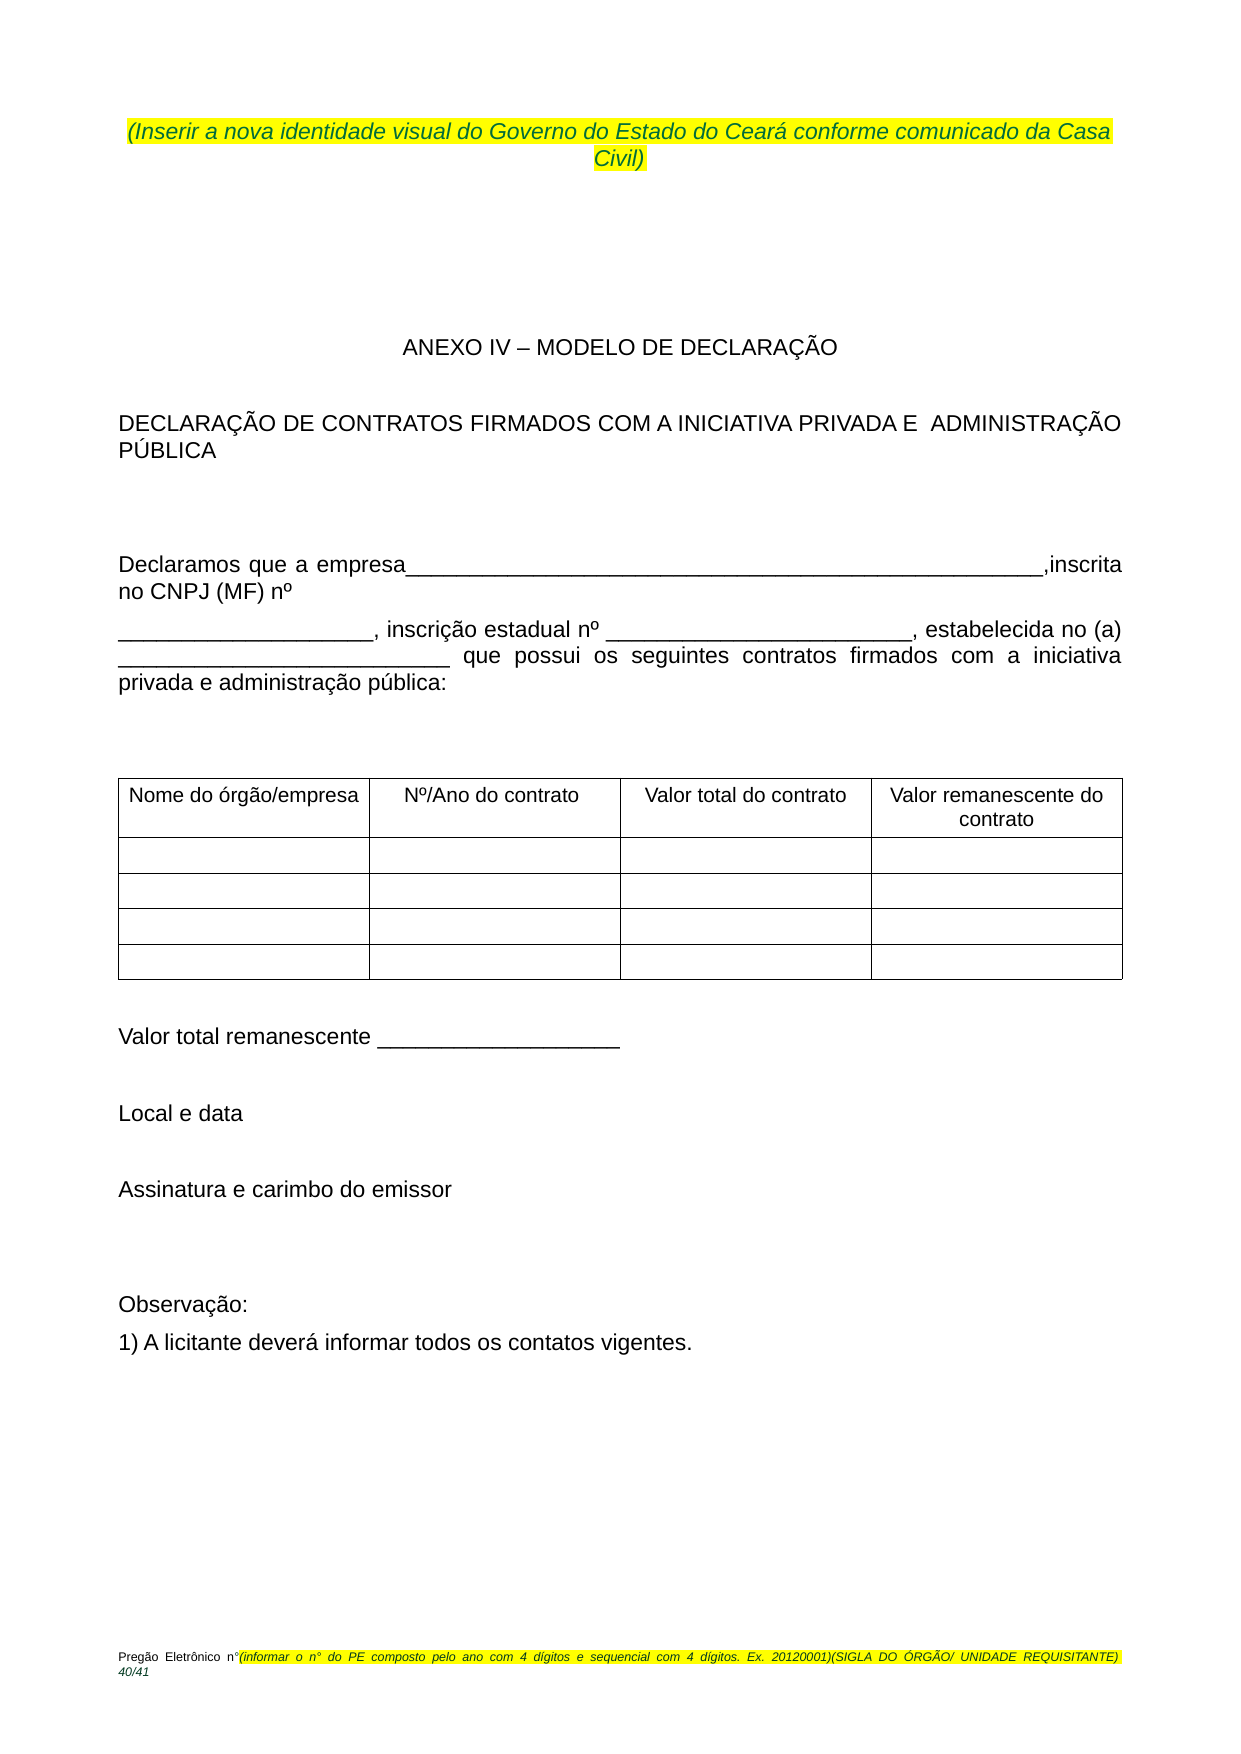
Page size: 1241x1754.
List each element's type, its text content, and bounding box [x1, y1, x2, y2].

table_cell [621, 945, 871, 979]
text Declaramos que a empresa__________________________________________________,inscrita no CNPJ (MF) nº [118, 551, 1122, 604]
table_header Nº/Ano do contrato [370, 779, 620, 837]
text 1) A licitante deverá informar todos os contatos vigentes. [118, 1329, 1122, 1355]
table_cell [119, 945, 369, 979]
table_header Nome do órgão/empresa [119, 779, 369, 837]
table_cell [119, 874, 369, 908]
table_header Valor remanescente do contrato [872, 779, 1122, 837]
text Observação: [118, 1291, 1122, 1317]
table_cell [370, 945, 620, 979]
table_cell [872, 874, 1122, 908]
text Local e data [118, 1100, 1122, 1126]
text Valor total remanescente ___________________ [118, 1023, 1122, 1049]
table_cell [621, 874, 871, 908]
table_cell [872, 945, 1122, 979]
text ____________________, inscrição estadual nº ________________________, estabelecida no (a) __________________________ que possui os seguintes contratos firmados com a iniciativa privada e administração pública: [118, 616, 1122, 695]
table_cell [621, 838, 871, 872]
table_header Valor total do contrato [621, 779, 871, 837]
table_cell [621, 909, 871, 943]
text DECLARAÇÃO DE CONTRATOS FIRMADOS COM A INICIATIVA PRIVADA E ADMINISTRAÇÃO PÚBLICA [118, 410, 1122, 463]
table_cell [119, 838, 369, 872]
table_cell [872, 909, 1122, 943]
text ANEXO IV – MODELO DE DECLARAÇÃO [118, 334, 1122, 360]
table_cell [370, 838, 620, 872]
text Assinatura e carimbo do emissor [118, 1176, 1122, 1202]
table_cell [370, 874, 620, 908]
table_cell [370, 909, 620, 943]
table_cell [119, 909, 369, 943]
table_cell [872, 838, 1122, 872]
